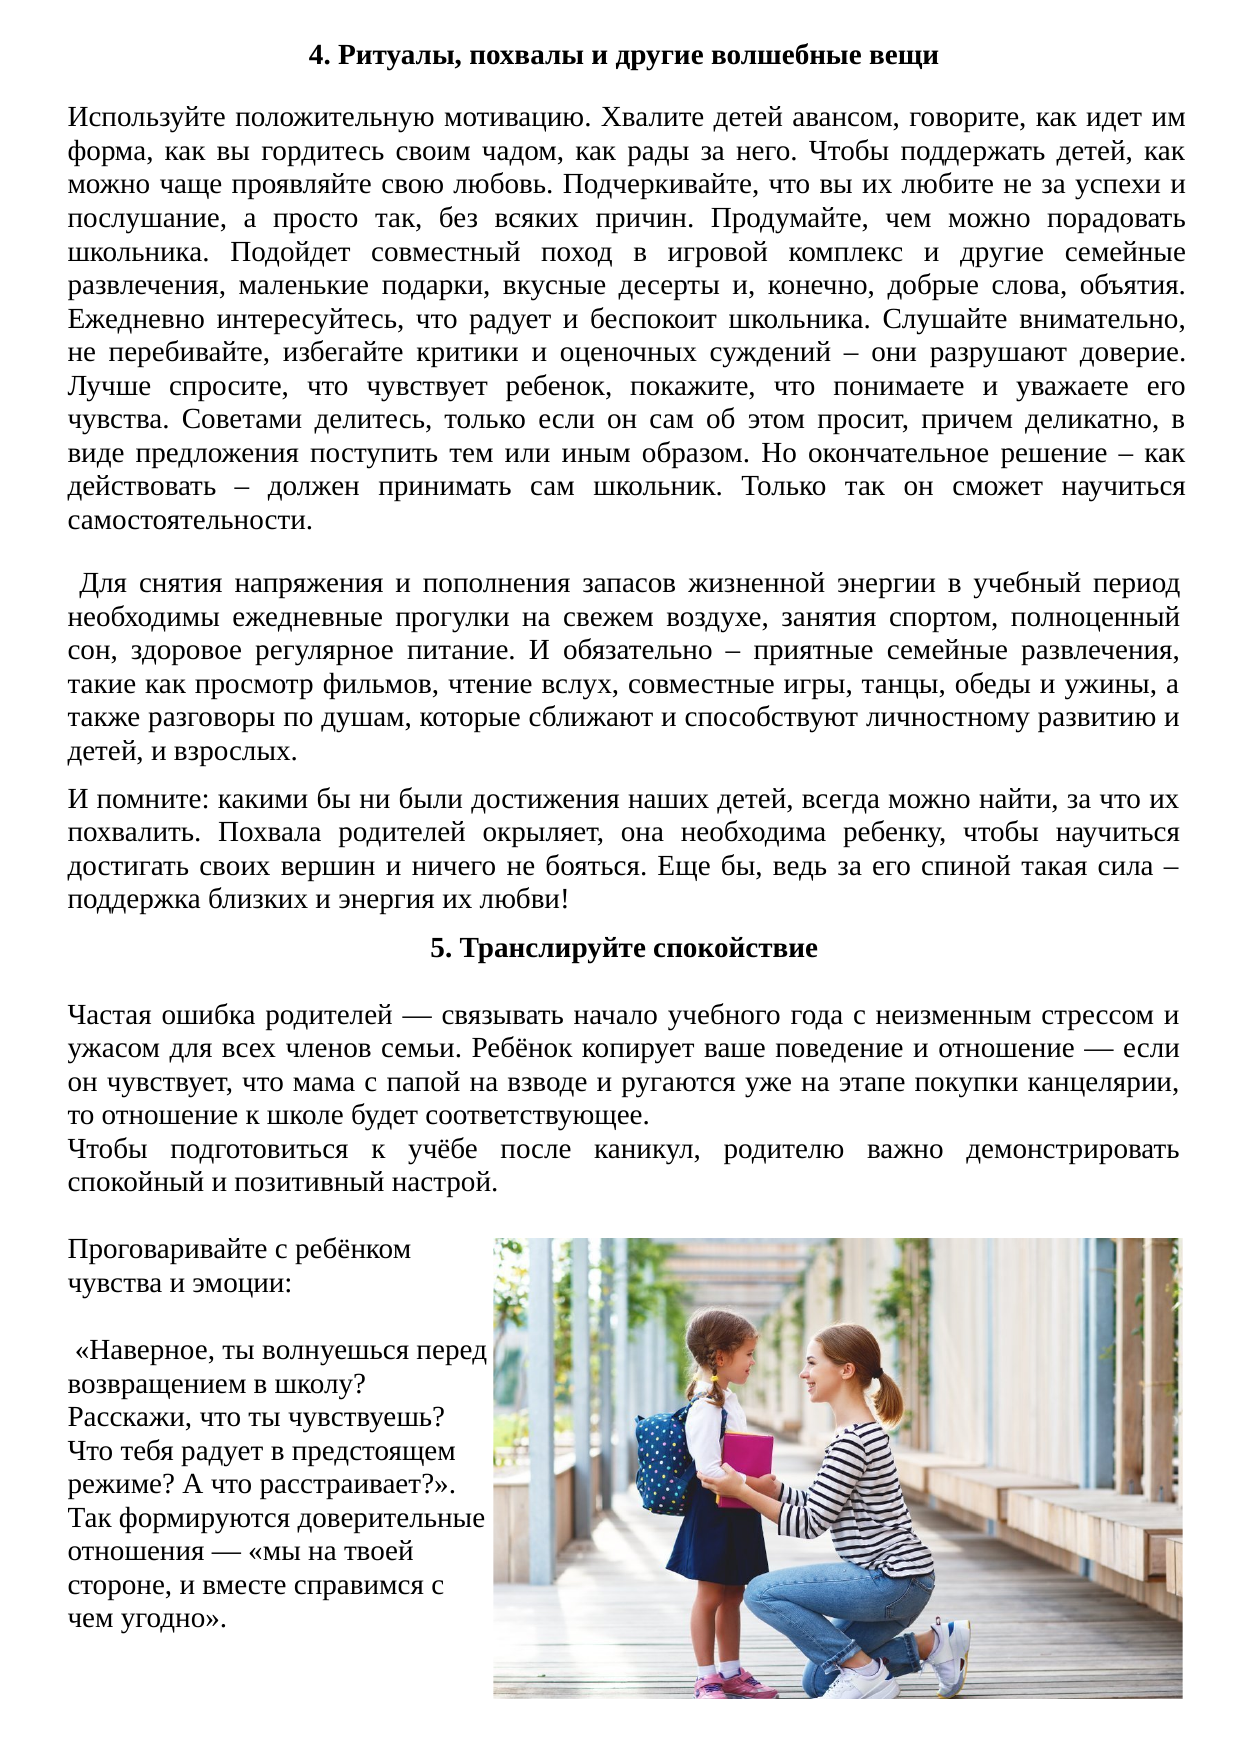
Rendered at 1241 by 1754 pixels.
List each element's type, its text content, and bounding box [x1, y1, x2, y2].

text Чтобы подготовиться к учёбе после каникул, родителю важно демонстрировать спокойный и позитивный настрой. [67, 1131, 1181, 1198]
text 4. Ритуалы, похвалы и другие волшебные вещи [67, 37, 1181, 71]
text Для снятия напряжения и пополнения запасов жизненной энергии в учебный период необходимы ежедневные прогулки на свежем воздухе, занятия спортом, полноценный сон, здоровое регулярное питание. И обязательно – приятные семейные развлечения, такие как просмотр фильмов, чтение вслух, совместные игры, танцы, обеды и ужины, а также разговоры по душам, которые сближают и способствуют личностному развитию и детей, и взрослых. [67, 565, 1181, 766]
text Используйте положительную мотивацию. Хвалите детей авансом, говорите, как идет им форма, как вы гордитесь своим чадом, как рады за него. Чтобы поддержать детей, как можно чаще проявляйте свою любовь. Подчеркивайте, что вы их любите не за успехи и послушание, а просто так, без всяких причин. Продумайте, чем можно порадовать школьника. Подойдет совместный поход в игровой комплекс и другие семейные развлечения, маленькие подарки, вкусные десерты и, конечно, добрые слова, объятия. Ежедневно интересуйтесь, что радует и беспокоит школьника. Слушайте внимательно, не перебивайте, избегайте критики и оценочных суждений – они разрушают доверие. Лучше спросите, что чувствует ребенок, покажите, что понимаете и уважаете его чувства. Советами делитесь, только если он сам об этом просит, причем деликатно, в виде предложения поступить тем или иным образом. Но окончательное решение – как действовать – должен принимать сам школьник. Только так он сможет научиться самостоятельности. [67, 99, 1187, 536]
text Проговаривайте с ребёнком чувства и эмоции: [67, 1232, 1181, 1299]
picture [493, 1238, 1183, 1699]
text 5. Транслируйте спокойствие [67, 930, 1181, 963]
text И помните: какими бы ни были достижения наших детей, всегда можно найти, за что их похвалить. Похвала родителей окрыляет, она необходима ребенку, чтобы научиться достигать своих вершин и ничего не бояться. Еще бы, ведь за его спиной такая сила – поддержка близких и энергия их любви! [67, 781, 1181, 915]
text Частая ошибка родителей — связывать начало учебного года с неизменным стрессом и ужасом для всех членов семьи. Ребёнок копирует ваше поведение и отношение — если он чувствует, что мама с папой на взводе и ругаются уже на этапе покупки канцелярии, то отношение к школе будет соответствующее. [67, 997, 1181, 1131]
text «Наверное, ты волнуешься перед возвращением в школу? Расскажи, что ты чувствуешь? Что тебя радует в предстоящем режиме? А что расстраивает?». Так формируются доверительные отношения — «мы на твоей стороне, и вместе справимся с чем угодно». [67, 1332, 493, 1634]
